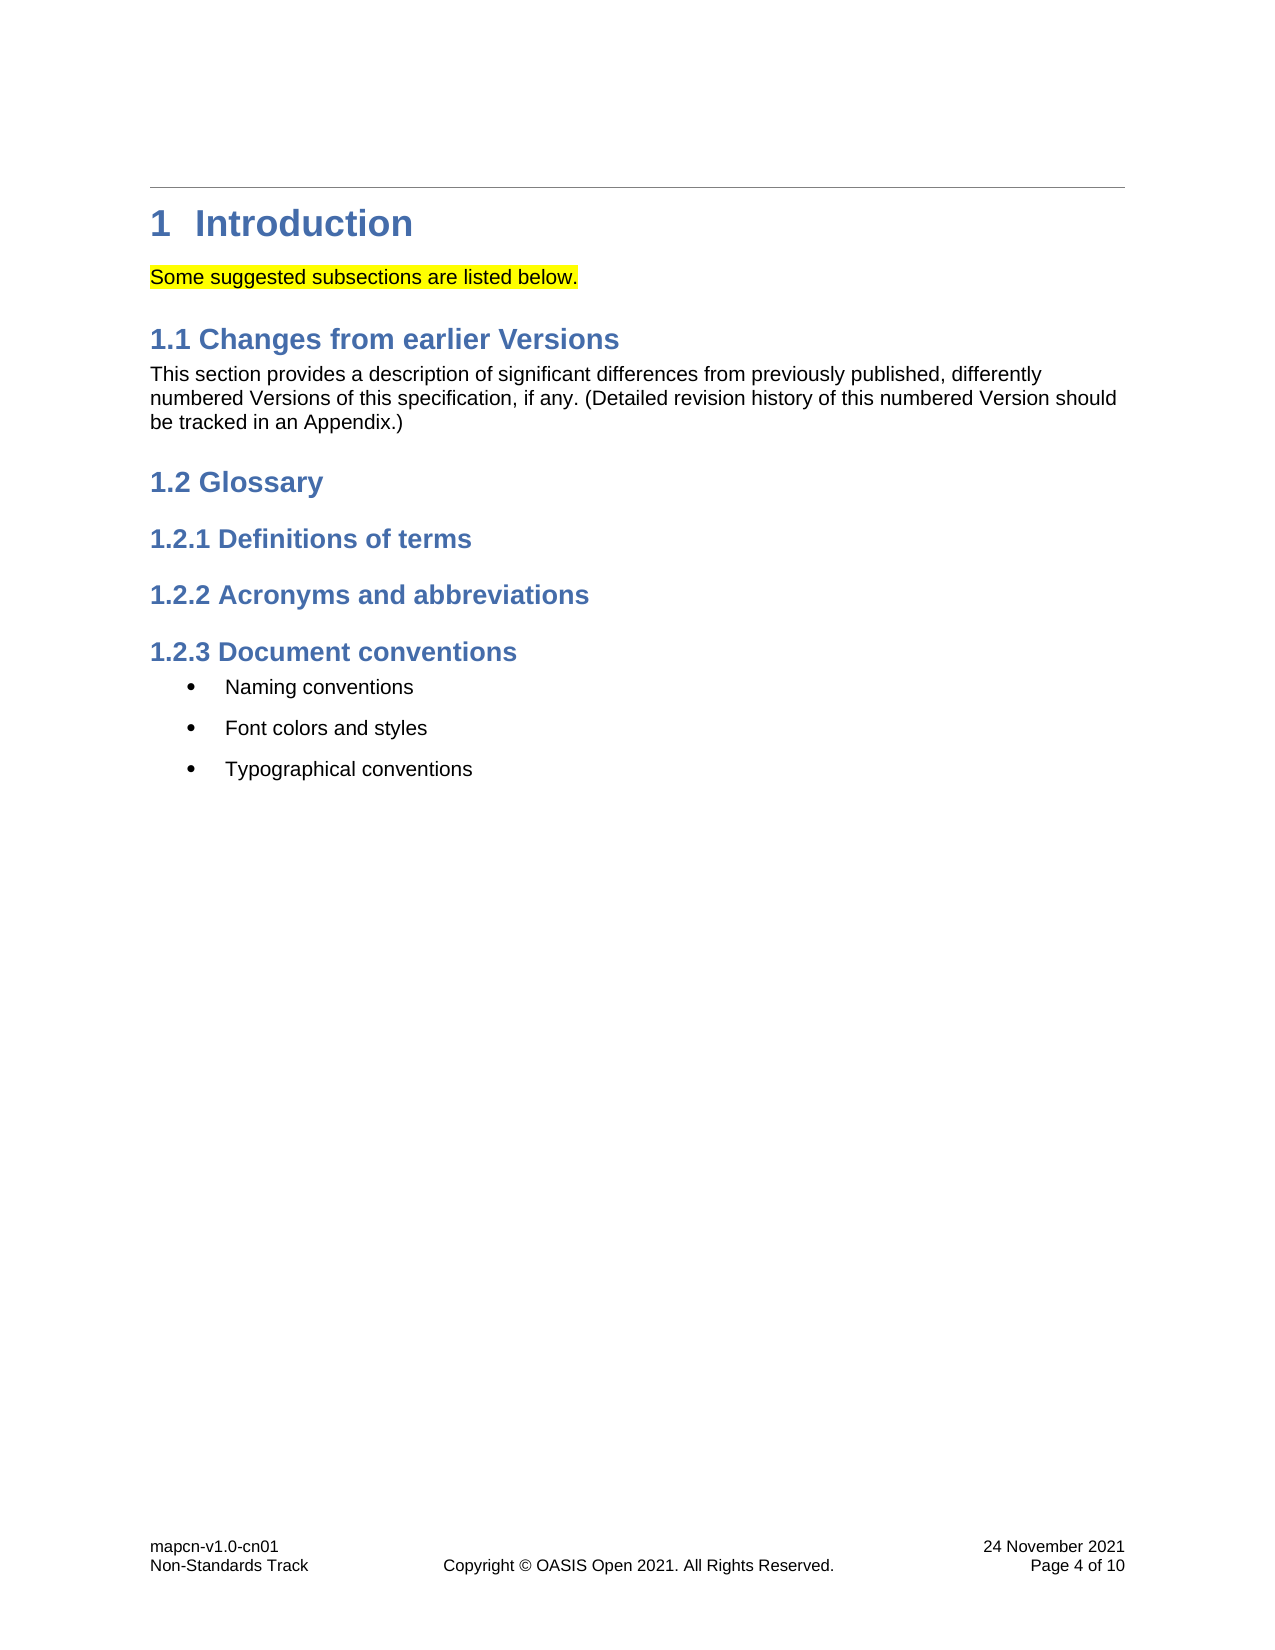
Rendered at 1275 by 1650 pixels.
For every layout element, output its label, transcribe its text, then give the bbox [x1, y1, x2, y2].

subtitle Definitions of terms [150, 523, 1125, 554]
text This section provides a description of significant differences from previously published, differently numbered Versions of this specification, if any. (Detailed revision history of this numbered Version should be tracked in an Appendix.) [150, 362, 1125, 433]
subtitle Glossary [150, 464, 1125, 498]
subtitle Changes from earlier Versions [150, 322, 1125, 356]
list Font colors and styles [187, 716, 1125, 740]
subtitle Document conventions [150, 636, 1125, 667]
list Naming conventions [187, 675, 1125, 699]
subtitle Introduction [150, 188, 1125, 244]
list Typographical conventions [187, 757, 1125, 781]
subtitle Acronyms and abbreviations [150, 579, 1125, 611]
text Some suggested subsections are listed below. [150, 265, 1125, 289]
